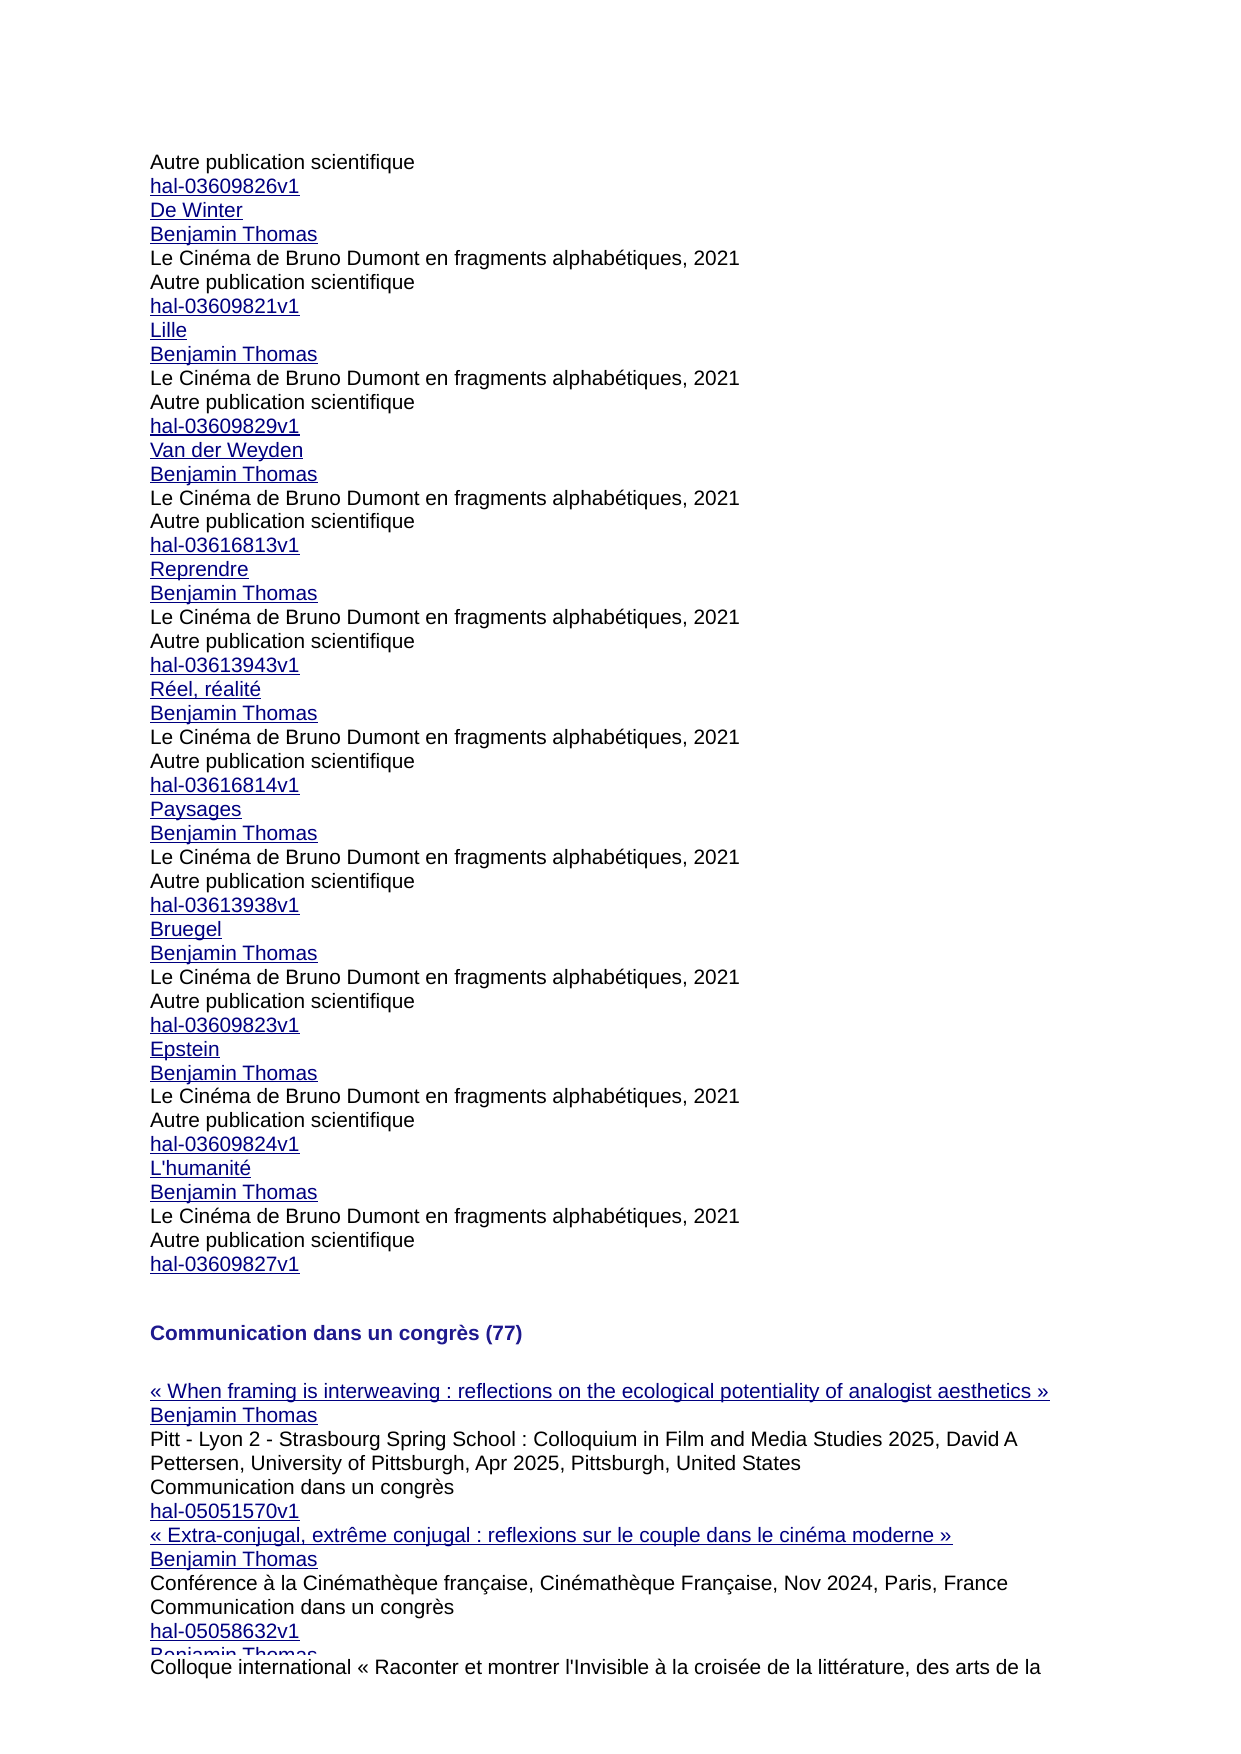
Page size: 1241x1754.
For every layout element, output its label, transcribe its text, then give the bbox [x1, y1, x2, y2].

table_cell De Winter Benjamin Thomas Le Cinéma de Bruno Dumont en fragments alphabétiques, 2021 Autre publication scientifique hal-03609821v1 [150, 198, 1090, 318]
table_cell Van der Weyden Benjamin Thomas Le Cinéma de Bruno Dumont en fragments alphabétiques, 2021 Autre publication scientifique hal-03616813v1 [150, 438, 1090, 557]
table_cell Autre publication scientifique hal-03609826v1 [150, 150, 1090, 198]
table_cell Paysages Benjamin Thomas Le Cinéma de Bruno Dumont en fragments alphabétiques, 2021 Autre publication scientifique hal-03613938v1 [150, 797, 1090, 917]
table_cell « Formes écologiques du film : pour une esthétique des interdépendances » Benjamin Thomas Colloque international « Raconter et montrer l'Invisible à la croisée de la littérature, des arts de la scène et du cinéma (1850-1930) », Julie Anselmini, Yann Calvet, José Moure, Aug 2024, Cerisy-La-Salle, France Communication dans un congrès hal-05051575v1 [150, 1643, 1090, 1679]
table_cell Epstein Benjamin Thomas Le Cinéma de Bruno Dumont en fragments alphabétiques, 2021 Autre publication scientifique hal-03609824v1 [150, 1036, 1090, 1156]
table_cell « Extra-conjugal, extrême conjugal : reflexions sur le couple dans le cinéma moderne » Benjamin Thomas Conférence à la Cinémathèque française, Cinémathèque Française, Nov 2024, Paris, France Communication dans un congrès hal-05058632v1 [150, 1523, 1090, 1643]
table_cell L'humanité Benjamin Thomas Le Cinéma de Bruno Dumont en fragments alphabétiques, 2021 Autre publication scientifique hal-03609827v1 [150, 1156, 1090, 1276]
subtitle Communication dans un congrès (77) [150, 1321, 1090, 1345]
table_header « When framing is interweaving : reflections on the ecological potentiality of analogist aesthetics » Benjamin Thomas Pitt - Lyon 2 - Strasbourg Spring School : Colloquium in Film and Media Studies 2025, David A Pettersen, University of Pittsburgh, Apr 2025, Pittsburgh, United States Communication dans un congrès hal-05051570v1 [150, 1379, 1090, 1523]
table_cell Bruegel Benjamin Thomas Le Cinéma de Bruno Dumont en fragments alphabétiques, 2021 Autre publication scientifique hal-03609823v1 [150, 917, 1090, 1036]
table_cell Réel, réalité Benjamin Thomas Le Cinéma de Bruno Dumont en fragments alphabétiques, 2021 Autre publication scientifique hal-03616814v1 [150, 677, 1090, 797]
table_cell Reprendre Benjamin Thomas Le Cinéma de Bruno Dumont en fragments alphabétiques, 2021 Autre publication scientifique hal-03613943v1 [150, 557, 1090, 677]
table_cell Lille Benjamin Thomas Le Cinéma de Bruno Dumont en fragments alphabétiques, 2021 Autre publication scientifique hal-03609829v1 [150, 318, 1090, 437]
